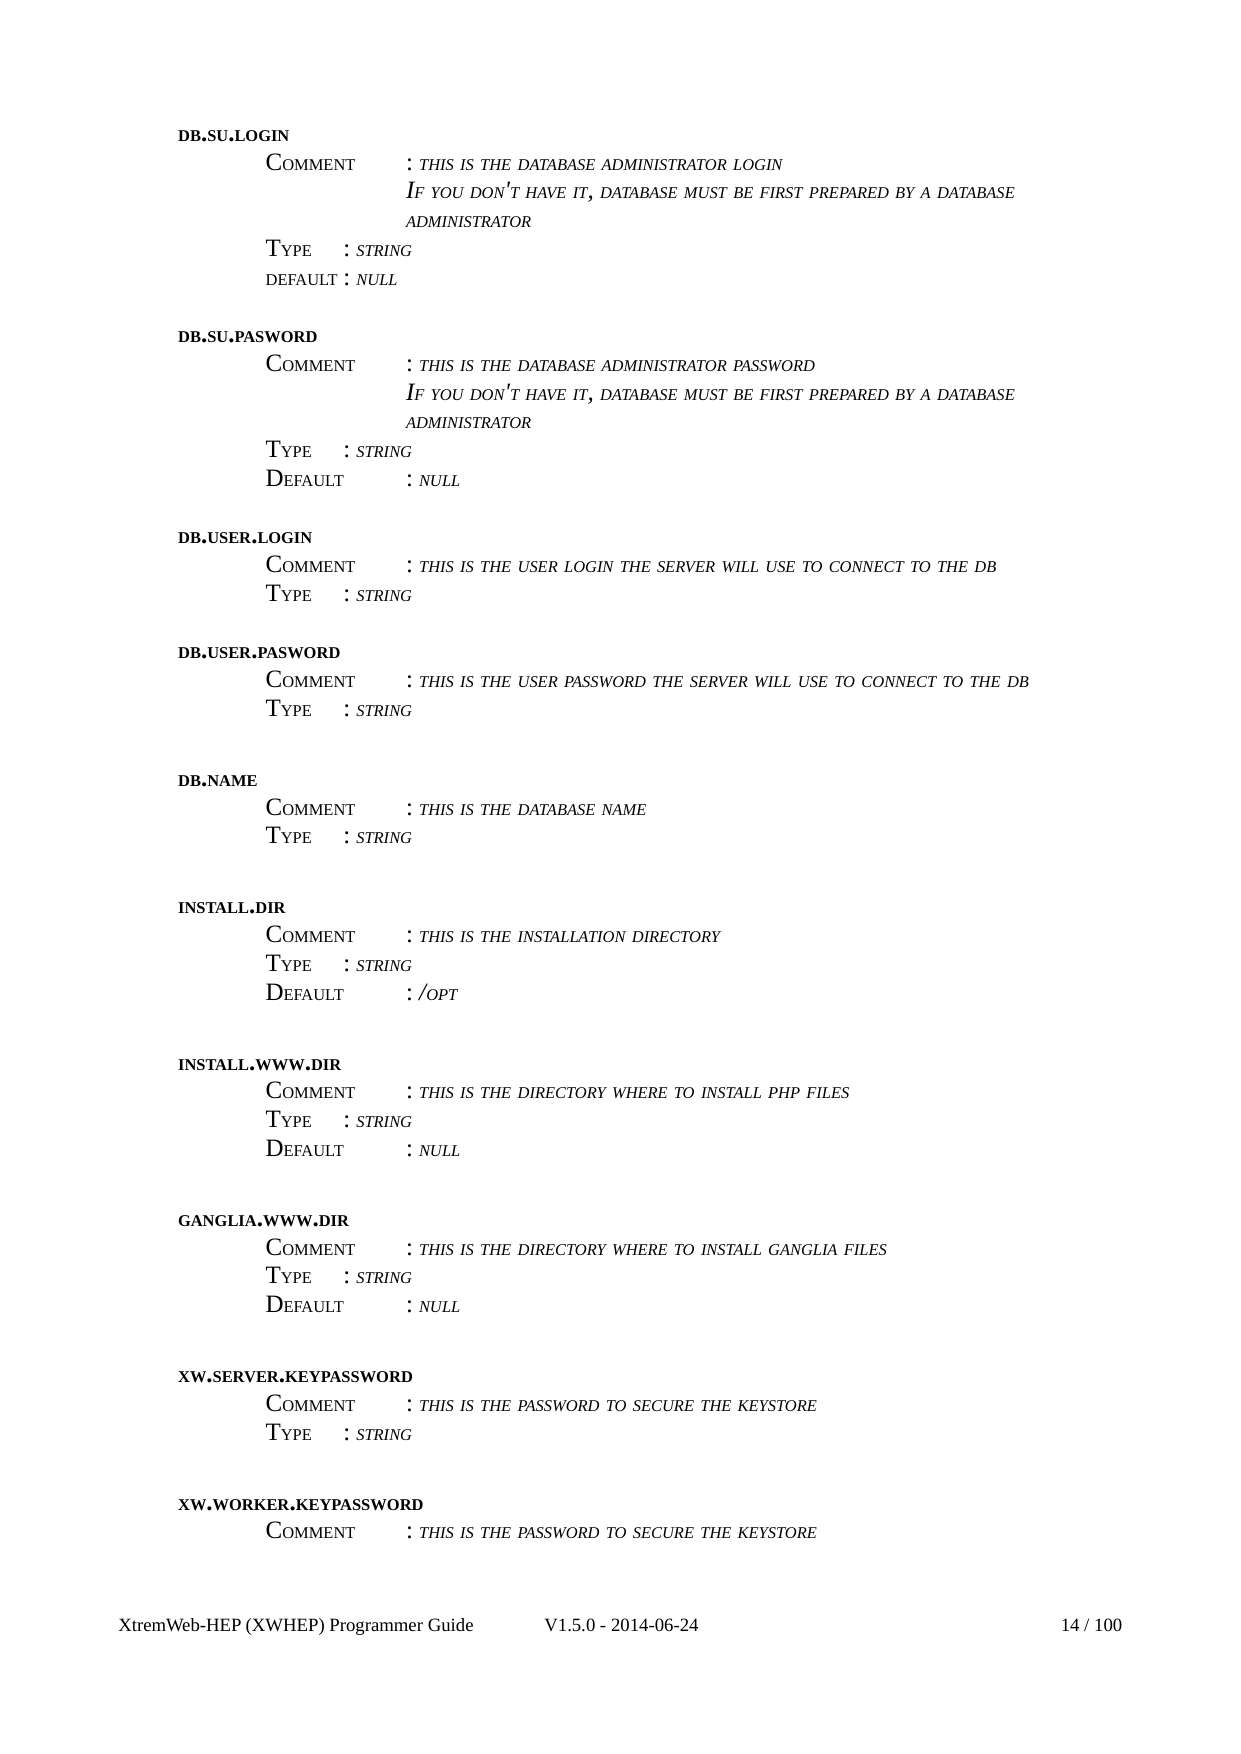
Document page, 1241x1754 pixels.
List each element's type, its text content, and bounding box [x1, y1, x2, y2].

text xw.server.keypassword [178, 1359, 1122, 1388]
text Type : string [265, 948, 1122, 977]
text db.user.pasword [178, 636, 1122, 664]
text Type : string [265, 1261, 1122, 1289]
text Comment : this is the database administrator login If you don't have it, database must be first prepared by a database administrator [265, 147, 1122, 233]
text Comment : this is the database name [265, 792, 1122, 821]
text Type : string [265, 578, 1122, 607]
text Type : string [265, 1417, 1122, 1446]
text install.dir [178, 891, 1122, 919]
text db.user.login [178, 521, 1122, 549]
text Comment : this is the user login the server will use to connect to the db [265, 549, 1122, 578]
text Type : string [265, 821, 1122, 849]
text Comment : this is the password to secure the keystore [265, 1516, 1122, 1544]
text xw.worker.keypassword [178, 1487, 1122, 1516]
text install.www.dir [178, 1047, 1122, 1076]
text Default : null [265, 1289, 1122, 1318]
text Comment : this is the directory where to install ganglia files [265, 1232, 1122, 1261]
text Comment : this is the password to secure the keystore [265, 1388, 1122, 1417]
text Default : /opt [265, 977, 1122, 1006]
text db.su.login [178, 118, 1122, 147]
text Type : string [265, 1104, 1122, 1133]
text ganglia.www.dir [178, 1203, 1122, 1232]
text Type : string [265, 434, 1122, 463]
text default : null [265, 262, 1122, 291]
text Comment : this is the installation directory [265, 919, 1122, 948]
text Default : null [265, 463, 1122, 492]
text db.su.pasword [178, 319, 1122, 348]
text Type : string [265, 693, 1122, 722]
text db.name [178, 763, 1122, 792]
text Comment : this is the database administrator password If you don't have it, database must be first prepared by a database administrator [265, 348, 1122, 434]
text Comment : this is the directory where to install php files [265, 1076, 1122, 1104]
text Default : null [265, 1133, 1122, 1162]
text Type : string [265, 233, 1122, 262]
text Comment : this is the user password the server will use to connect to the db [265, 664, 1122, 693]
